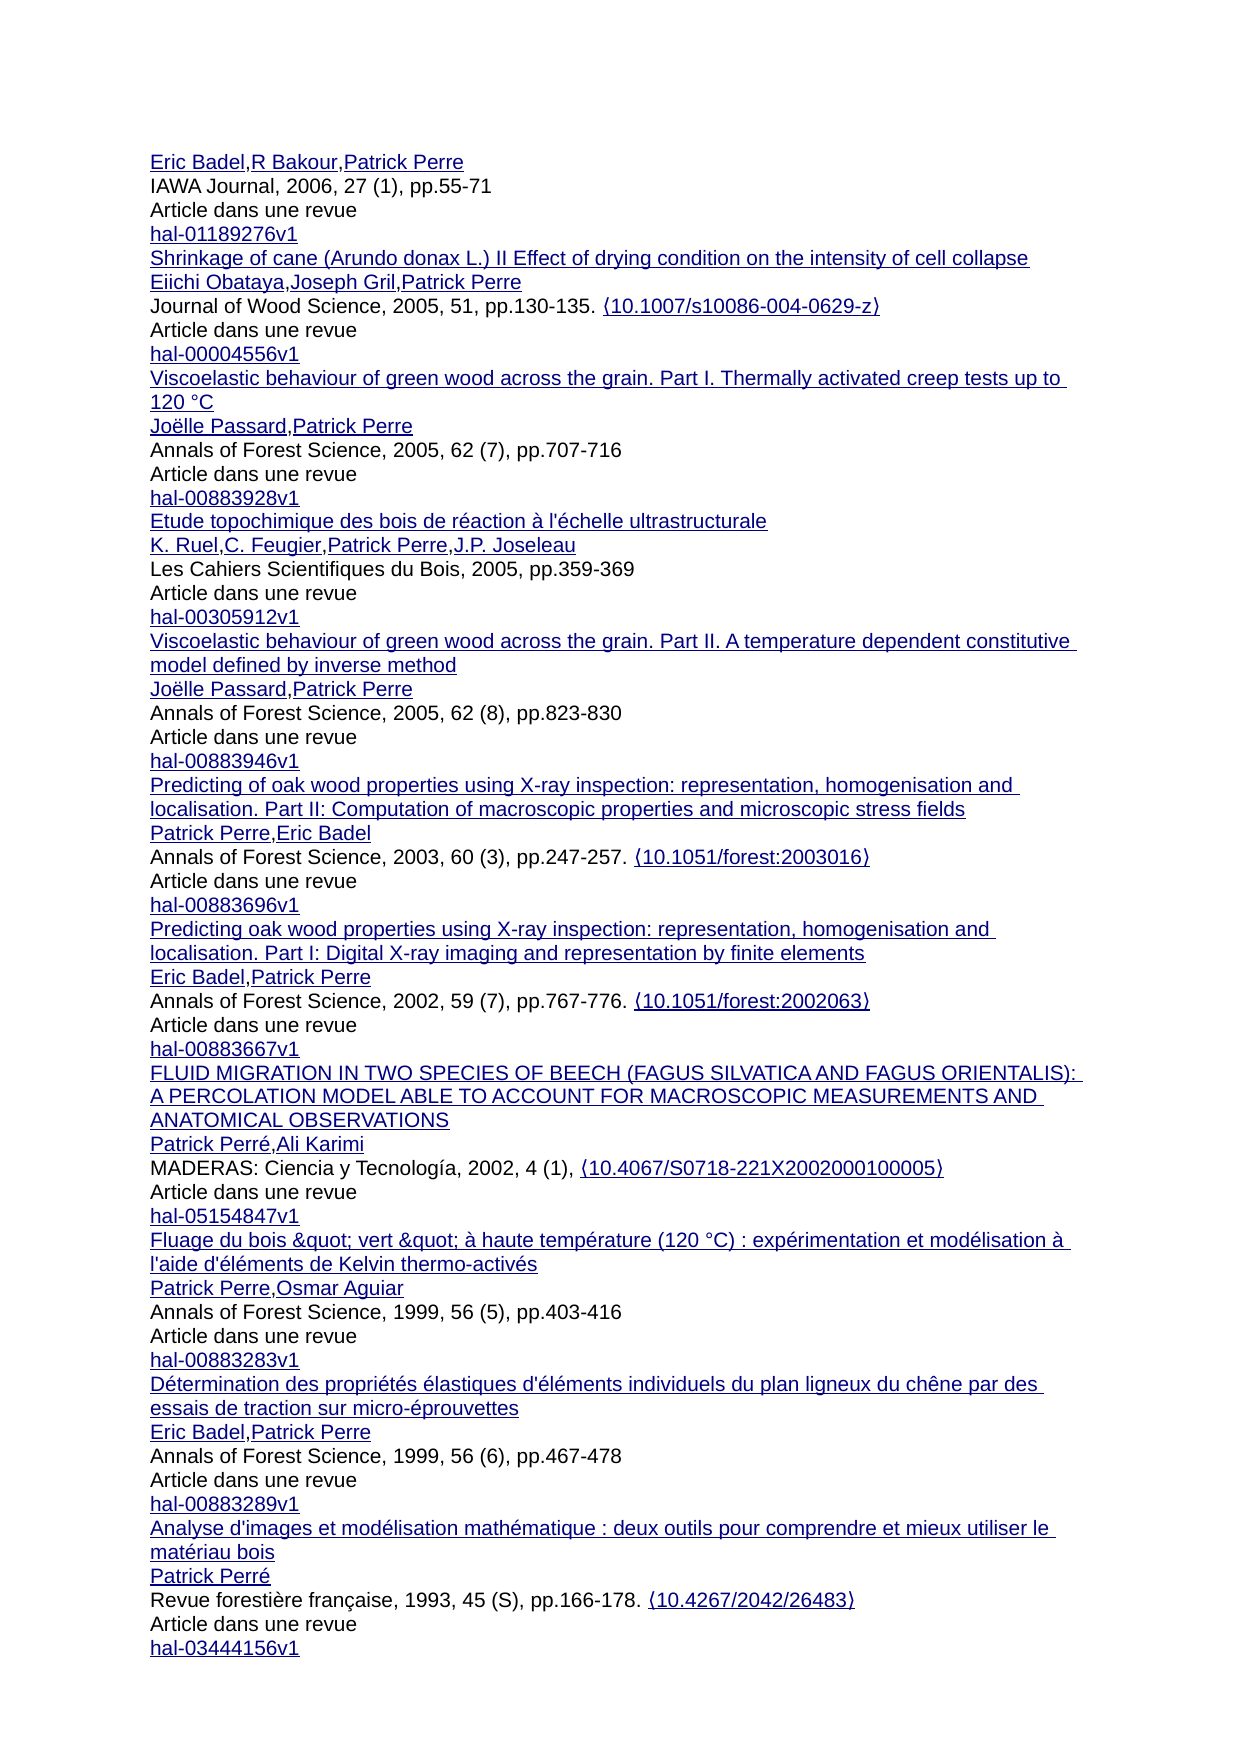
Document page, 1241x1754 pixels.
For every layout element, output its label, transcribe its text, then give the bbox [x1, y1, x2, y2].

table_cell Predicting oak wood properties using X-ray inspection: representation, homogenisation and localisation. Part I: Digital X-ray imaging and representation by finite elements Eric Badel,Patrick Perre Annals of Forest Science, 2002, 59 (7), pp.767-776. ⟨10.1051/forest:2002063⟩ Article dans une revue hal-00883667v1 [150, 917, 1090, 1060]
table_cell Fluage du bois &quot; vert &quot; à haute température (120 °C) : expérimentation et modélisation à l'aide d'éléments de Kelvin thermo-activés Patrick Perre,Osmar Aguiar Annals of Forest Science, 1999, 56 (5), pp.403-416 Article dans une revue hal-00883283v1 [150, 1228, 1090, 1372]
table_cell Détermination des propriétés élastiques d'éléments individuels du plan ligneux du chêne par des essais de traction sur micro-éprouvettes Eric Badel,Patrick Perre Annals of Forest Science, 1999, 56 (6), pp.467-478 Article dans une revue hal-00883289v1 [150, 1372, 1090, 1516]
table_cell Etude topochimique des bois de réaction à l'échelle ultrastructurale K. Ruel,C. Feugier,Patrick Perre,J.P. Joseleau Les Cahiers Scientifiques du Bois, 2005, pp.359-369 Article dans une revue hal-00305912v1 [150, 509, 1090, 629]
table_cell Predicting of oak wood properties using X-ray inspection: representation, homogenisation and localisation. Part II: Computation of macroscopic properties and microscopic stress fields Patrick Perre,Eric Badel Annals of Forest Science, 2003, 60 (3), pp.247-257. ⟨10.1051/forest:2003016⟩ Article dans une revue hal-00883696v1 [150, 773, 1090, 917]
table_cell Viscoelastic behaviour of green wood across the grain. Part II. A temperature dependent constitutive model defined by inverse method Joëlle Passard,Patrick Perre Annals of Forest Science, 2005, 62 (8), pp.823-830 Article dans une revue hal-00883946v1 [150, 629, 1090, 773]
table_cell Shrinkage of cane (Arundo donax L.) II Effect of drying condition on the intensity of cell collapse Eiichi Obataya,Joseph Gril,Patrick Perre Journal of Wood Science, 2005, 51, pp.130-135. ⟨10.1007/s10086-004-0629-z⟩ Article dans une revue hal-00004556v1 [150, 246, 1090, 366]
table_cell Viscoelastic behaviour of green wood across the grain. Part I. Thermally activated creep tests up to 120 °C Joëlle Passard,Patrick Perre Annals of Forest Science, 2005, 62 (7), pp.707-716 Article dans une revue hal-00883928v1 [150, 366, 1090, 509]
table_cell Analyse d'images et modélisation mathématique : deux outils pour comprendre et mieux utiliser le matériau bois Patrick Perré Revue forestière française, 1993, 45 (S), pp.166-178. ⟨10.4267/2042/26483⟩ Article dans une revue hal-03444156v1 [150, 1516, 1090, 1659]
table_cell Eric Badel,R Bakour,Patrick Perre IAWA Journal, 2006, 27 (1), pp.55-71 Article dans une revue hal-01189276v1 [150, 150, 1090, 246]
table_cell FLUID MIGRATION IN TWO SPECIES OF BEECH (FAGUS SILVATICA AND FAGUS ORIENTALIS): A PERCOLATION MODEL ABLE TO ACCOUNT FOR MACROSCOPIC MEASUREMENTS AND ANATOMICAL OBSERVATIONS Patrick Perré,Ali Karimi MADERAS: Ciencia y Tecnología, 2002, 4 (1), ⟨10.4067/S0718-221X2002000100005⟩ Article dans une revue hal-05154847v1 [150, 1060, 1090, 1228]
